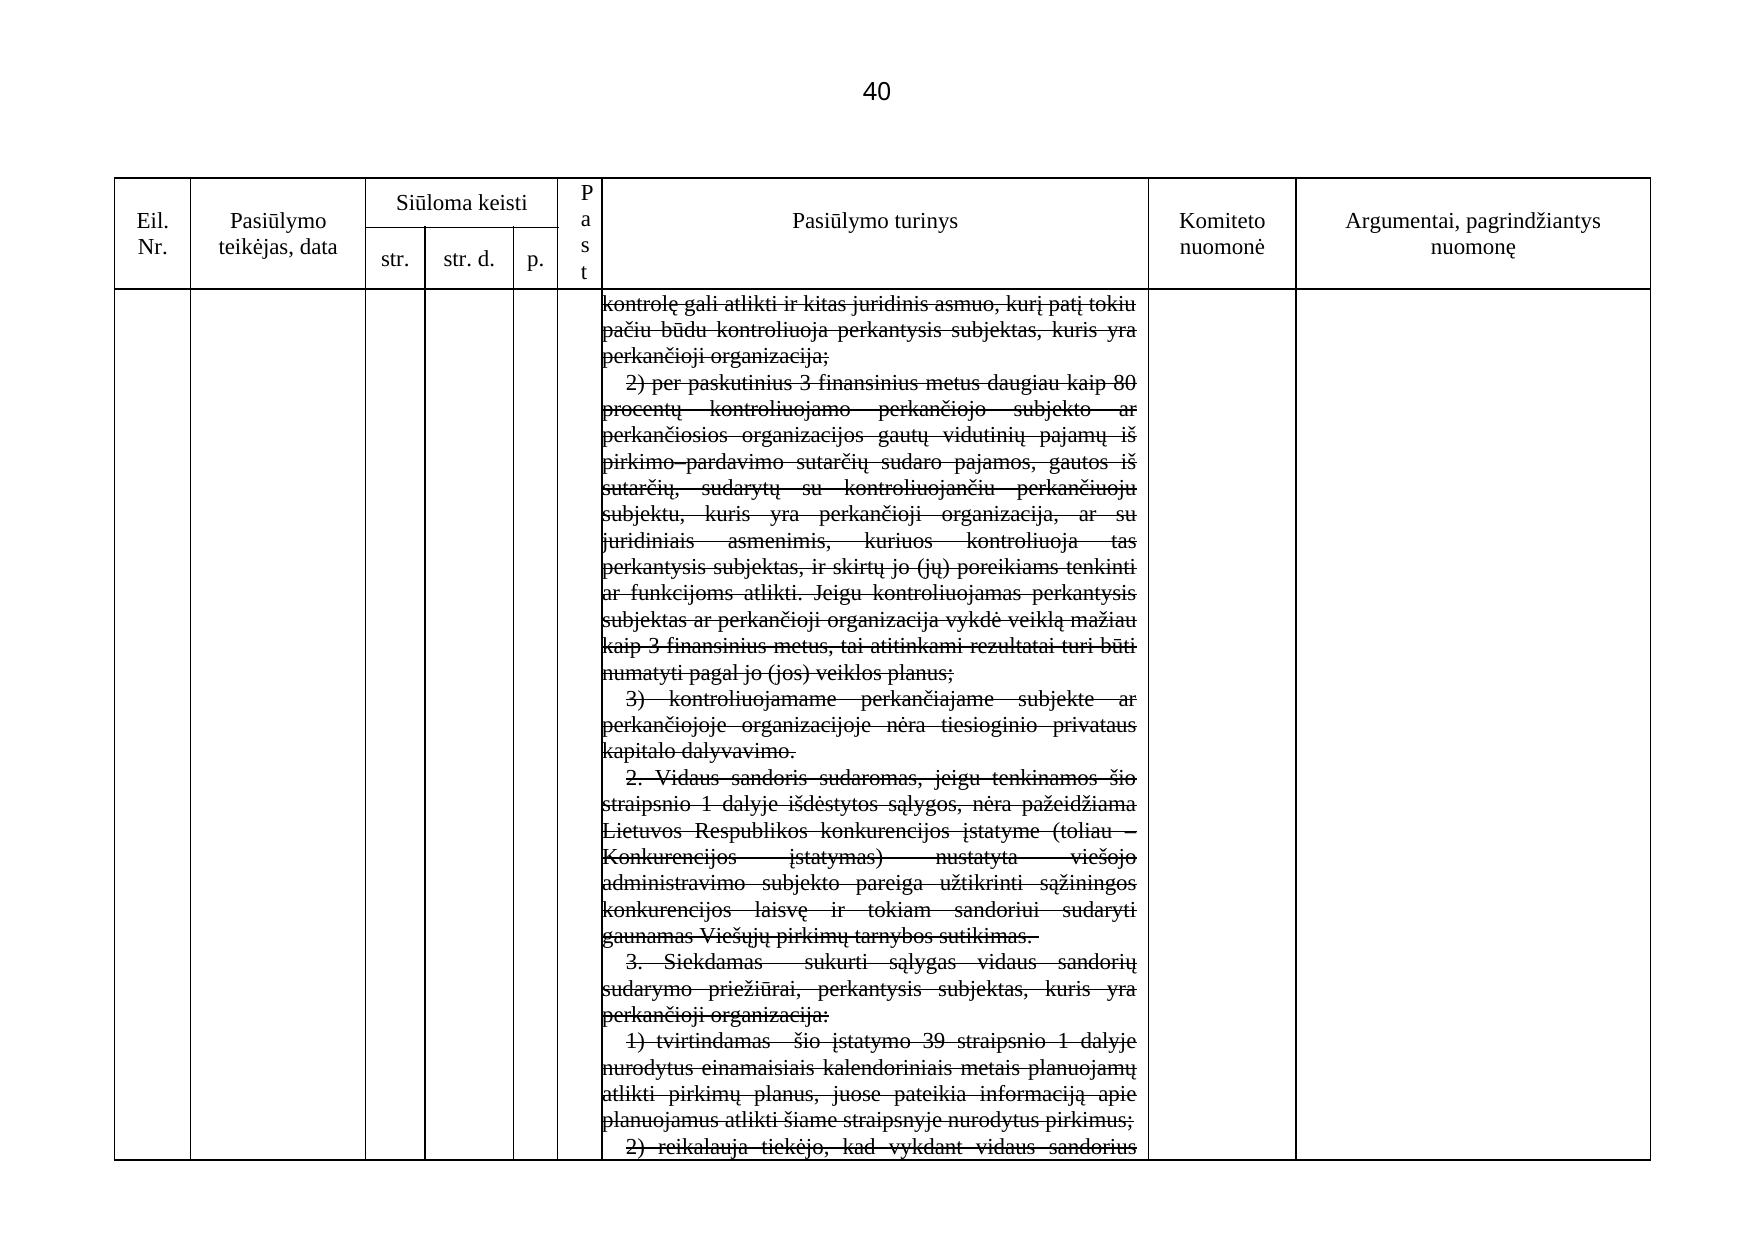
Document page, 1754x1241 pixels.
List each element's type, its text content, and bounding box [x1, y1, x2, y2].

table_header Pasiūlymo teikėjas, data [191, 179, 365, 288]
table_header Komiteto nuomonė [1149, 179, 1295, 288]
table_header Eil. Nr. [115, 179, 190, 288]
table_cell [115, 290, 190, 1159]
table_cell [426, 290, 513, 1159]
table_header Pastabos [558, 179, 601, 288]
table_cell [366, 290, 424, 1159]
table_cell [1297, 290, 1650, 1159]
table_header Argumentai, pagrindžiantys nuomonę [1297, 179, 1650, 288]
table_header Siūloma keisti [366, 179, 557, 226]
table_cell p. [514, 228, 557, 288]
table_cell kontrolę gali atlikti ir kitas juridinis asmuo, kurį patį tokiu pačiu būdu kontroliuoja perkantysis subjektas, kuris yra perkančioji organizacija; 2) per paskutinius 3 finansinius metus daugiau kaip 80 procentų kontroliuojamo perkančiojo subjekto ar perkančiosios organizacijos gautų vidutinių pajamų iš pirkimo–pardavimo sutarčių sudaro pajamos, gautos iš sutarčių, sudarytų su kontroliuojančiu perkančiuoju subjektu, kuris yra perkančioji organizacija, ar su juridiniais asmenimis, kuriuos kontroliuoja tas perkantysis subjektas, ir skirtų jo (jų) poreikiams tenkinti ar funkcijoms atlikti. Jeigu kontroliuojamas perkantysis subjektas ar perkančioji organizacija vykdė veiklą mažiau kaip 3 finansinius metus, tai atitinkami rezultatai turi būti numatyti pagal jo (jos) veiklos planus; 3) kontroliuojamame perkančiajame subjekte ar perkančiojoje organizacijoje nėra tiesioginio privataus kapitalo dalyvavimo. 2. Vidaus sandoris sudaromas, jeigu tenkinamos šio straipsnio 1 dalyje išdėstytos sąlygos, nėra pažeidžiama Lietuvos Respublikos konkurencijos įstatyme (toliau – Konkurencijos įstatymas) nustatyta viešojo administravimo subjekto pareiga užtikrinti sąžiningos konkurencijos laisvę ir tokiam sandoriui sudaryti gaunamas Viešųjų pirkimų tarnybos sutikimas. 3. Siekdamas sukurti sąlygas vidaus sandorių sudarymo priežiūrai, perkantysis subjektas, kuris yra perkančioji organizacija: 1) tvirtindamas šio įstatymo 39 straipsnio 1 dalyje nurodytus einamaisiais kalendoriniais metais planuojamų atlikti pirkimų planus, juose pateikia informaciją apie planuojamus atlikti šiame straipsnyje nurodytus pirkimus; 2) reikalauja tiekėjo, kad vykdant vidaus sandorius [603, 290, 1148, 1159]
table_cell [558, 290, 601, 1159]
table_cell str. d. [426, 228, 513, 288]
table_cell [191, 290, 365, 1159]
table_cell [514, 290, 557, 1159]
table_cell [1149, 290, 1295, 1159]
table_cell str. [366, 228, 424, 288]
table_header Pasiūlymo turinys [603, 179, 1148, 288]
